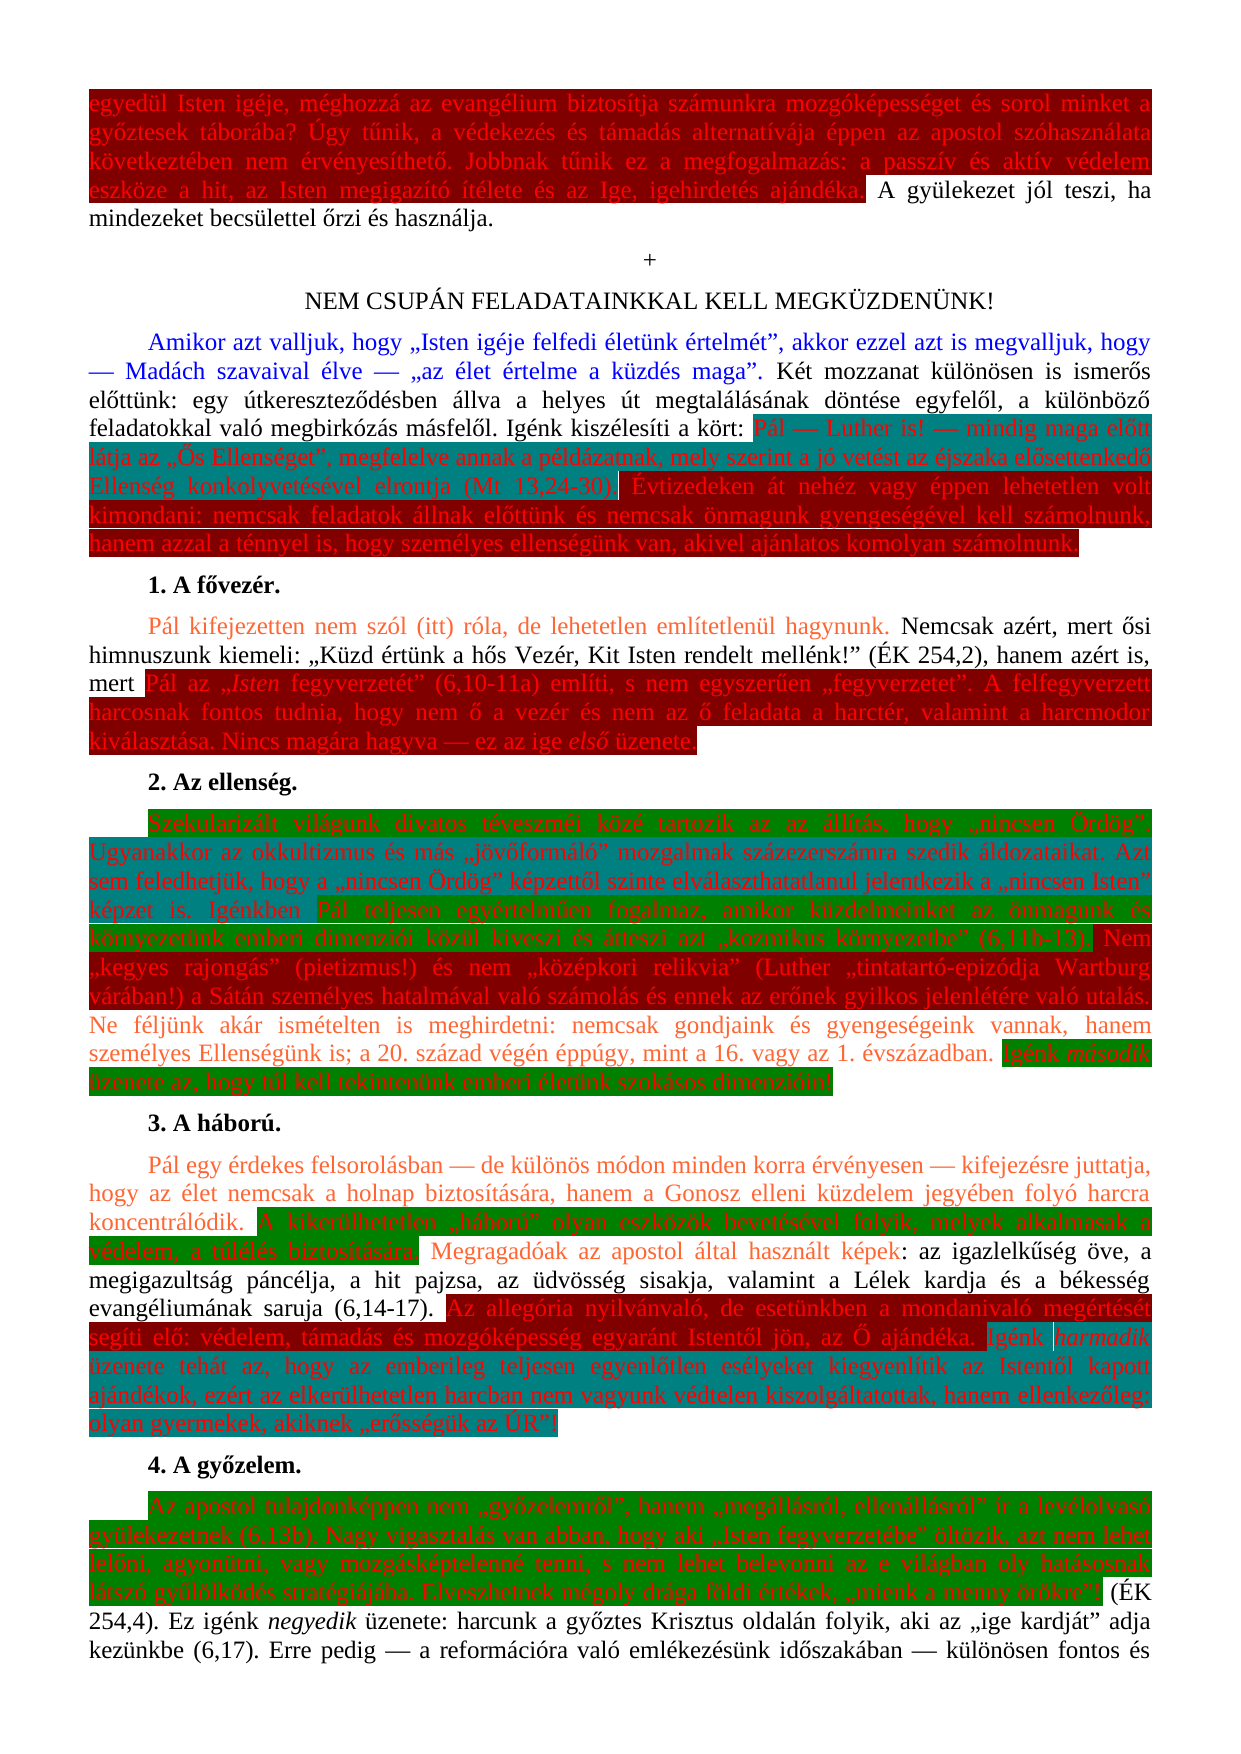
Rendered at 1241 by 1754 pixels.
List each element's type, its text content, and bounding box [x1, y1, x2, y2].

text Az apostol tulajdonképpen nem „győzelemről”, hanem „megállásról, ellenállásról” ír a levélolvasó gyülekezetnek (6,13b). Nagy vigasztalás van abban, hogy aki „Isten fegyverzetébe” öltözik, azt nem lehet lelőni, agyonütni, vagy mozgásképtelenné tenni, s nem lehet belevonni az e világban oly hatásosnak látszó gyűlölködés stratégiájába. Elveszhetnek mégoly drága földi értékek, „mienk a menny örökre”! (ÉK 254,4). Ez igénk negyedik üzenete: harcunk a győztes Krisztus oldalán folyik, aki az „ige kardját” adja kezünkbe (6,17). Erre pedig ― a reformációra való emlékezésünk időszakában ― különösen fontos és [88, 1491, 1152, 1663]
text Amikor azt valljuk, hogy „Isten igéje felfedi életünk értelmét”, akkor ezzel azt is megvalljuk, hogy ― Madách szavaival élve ― „az élet értelme a küzdés maga”. Két mozzanat különösen is ismerős előttünk: egy útkereszteződésben állva a helyes út megtalálásának döntése egyfelől, a különböző feladatokkal való megbirkózás másfelől. Igénk kiszélesíti a kört: Pál ― Luther is! ― mindig maga előtt látja az „Ős Ellenséget”, megfelelve annak a példázatnak, mely szerint a jó vetést az éjszaka elősettenkedő Ellenség konkolyvetésével elrontja (Mt 13,24-30). Évtizedeken át nehéz vagy éppen lehetetlen volt kimondani: nemcsak feladatok állnak előttünk és nemcsak önmagunk gyengeségével kell számolnunk, hanem azzal a ténnyel is, hogy személyes ellenségünk van, akivel ajánlatos komolyan számolnunk. [88, 327, 1152, 557]
text Szekularizált világunk divatos téveszméi közé tartozik az az állítás, hogy „nincsen Ördög”. Ugyanakkor az okkultizmus és más „jövőformáló” mozgalmak százezerszámra szedik áldozataikat. Azt sem feledhetjük, hogy a „nincsen Ördög” képzettől szinte elválaszthatatlanul jelentkezik a „nincsen Isten” képzet is. Igénkben Pál teljesen egyértelműen fogalmaz, amikor küzdelmeinket az önmagunk és környezetünk emberi dimenziói közül kiveszi és átteszi azt „kozmikus környezetbe” (6,11b-13). Nem „kegyes rajongás” (pietizmus!) és nem „középkori relikvia” (Luther „tintatartó-epizódja Wartburg várában!) a Sátán személyes hatalmával való számolás és ennek az erőnek gyilkos jelenlétére való utalás. Ne féljünk akár ismételten is meghirdetni: nemcsak gondjaink és gyengeségeink vannak, hanem személyes Ellenségünk is; a 20. század végén éppúgy, mint a 16. vagy az 1. évszázadban. Igénk második üzenete az, hogy túl kell tekintenünk emberi életünk szokásos dimenzióin! [88, 808, 1152, 1096]
text Pál egy érdekes felsorolásban ― de különös módon minden korra érvényesen ― kifejezésre juttatja, hogy az élet nemcsak a holnap biztosítására, hanem a Gonosz elleni küzdelem jegyében folyó harcra koncentrálódik. A kikerülhetetlen „háború” olyan eszközök bevetésével folyik, melyek alkalmasak a védelem, a túlélés biztosítására. Megragadóak az apostol által használt képek: az igazlelkűség öve, a megigazultság páncélja, a hit pajzsa, az üdvösség sisakja, valamint a Lélek kardja és a békesség evangéliumának saruja (6,14-17). Az allegória nyilvánvaló, de esetünkben a mondanivaló megértését segíti elő: védelem, támadás és mozgóképesség egyaránt Istentől jön, az Ő ajándéka. Igénk harmadik üzenete tehát az, hogy az emberileg teljesen egyenlőtlen esélyeket kiegyenlítik az Istentől kapott ajándékok, ezért az elkerülhetetlen harcban nem vagyunk védtelen kiszolgáltatottak, hanem ellenkezőleg: olyan gyermekek, akiknek „erősségük az ÚR”! [88, 1150, 1152, 1437]
text 3. A háború. [88, 1108, 1152, 1137]
text 4. A győzelem. [88, 1450, 1152, 1478]
text NEM CSUPÁN FELADATAINKKAL KELL MEGKÜZDENÜNK! [88, 286, 1152, 315]
text 2. Az ellenség. [88, 767, 1152, 796]
text Pál kifejezetten nem szól (itt) róla, de lehetetlen említetlenül hagynunk. Nemcsak azért, mert ősi himnuszunk kiemeli: „Küzd értünk a hős Vezér, Kit Isten rendelt mellénk!” (ÉK 254,2), hanem azért is, mert Pál az „Isten fegyverzetét” (6,10-11a) említi, s nem egyszerűen „fegyverzetet”. A felfegyverzett harcosnak fontos tudnia, hogy nem ő a vezér és nem az ő feladata a harctér, valamint a harcmodor kiválasztása. Nincs magára hagyva ― ez az ige első üzenete. [88, 611, 1152, 755]
text 1. A fővezér. [88, 570, 1152, 598]
text + [88, 245, 1152, 273]
text egyedül Isten igéje, méghozzá az evangélium biztosítja számunkra mozgóképességet és sorol minket a győztesek táborába? Úgy tűnik, a védekezés és támadás alternatívája éppen az apostol szóhasználata következtében nem érvényesíthető. Jobbnak tűnik ez a megfogalmazás: a passzív és aktív védelem eszköze a hit, az Isten megigazító ítélete és az Ige, igehirdetés ajándéka. A gyülekezet jól teszi, ha mindezeket becsülettel őrzi és használja. [88, 88, 1152, 232]
